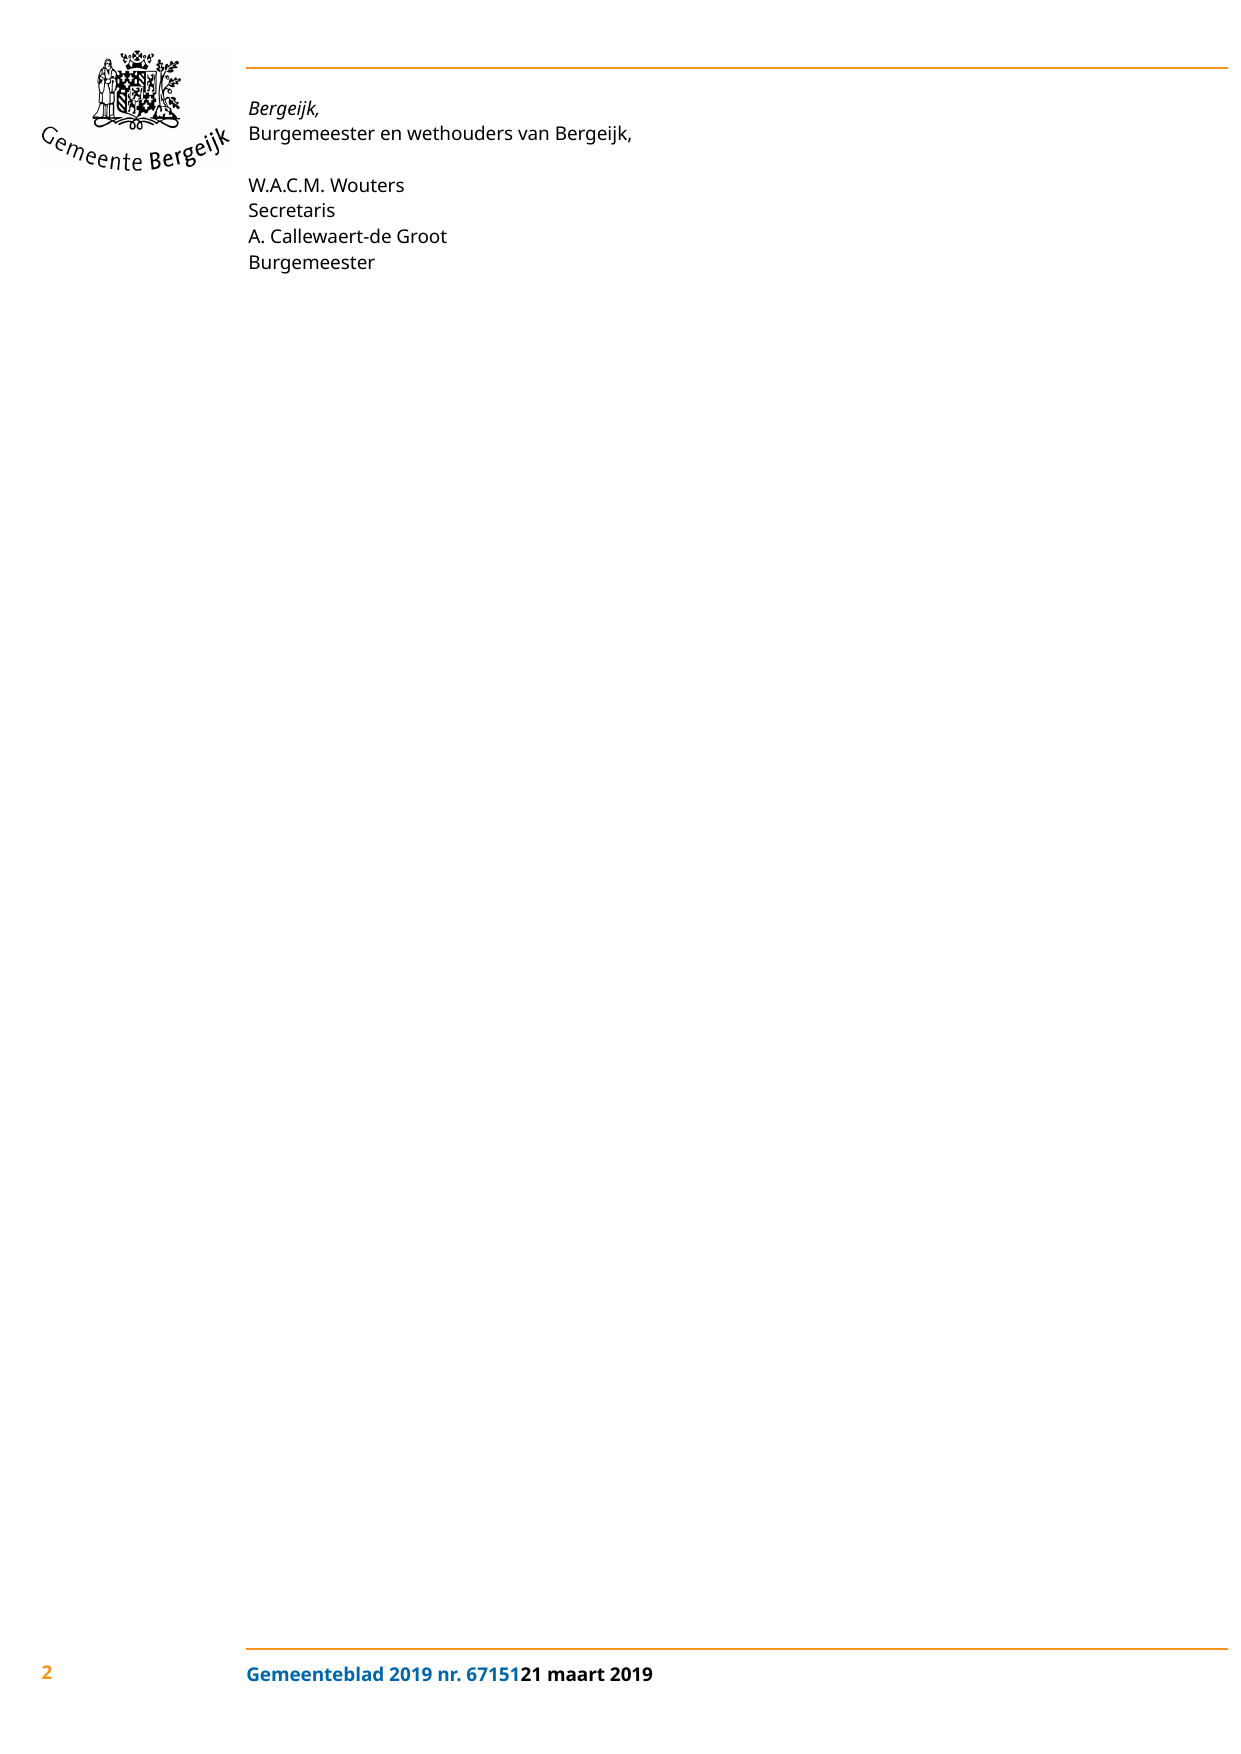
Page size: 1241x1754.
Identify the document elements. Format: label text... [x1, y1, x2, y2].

text Burgemeester [248, 249, 1152, 275]
text A. Callewaert-de Groot [248, 223, 1152, 249]
text W.A.C.M. Wouters [248, 172, 1152, 198]
text Secretaris [248, 198, 1152, 223]
text Bergeijk, [248, 95, 1152, 121]
text Burgemeester en wethouders van Bergeijk, [248, 121, 1152, 146]
picture [41, 47, 231, 172]
